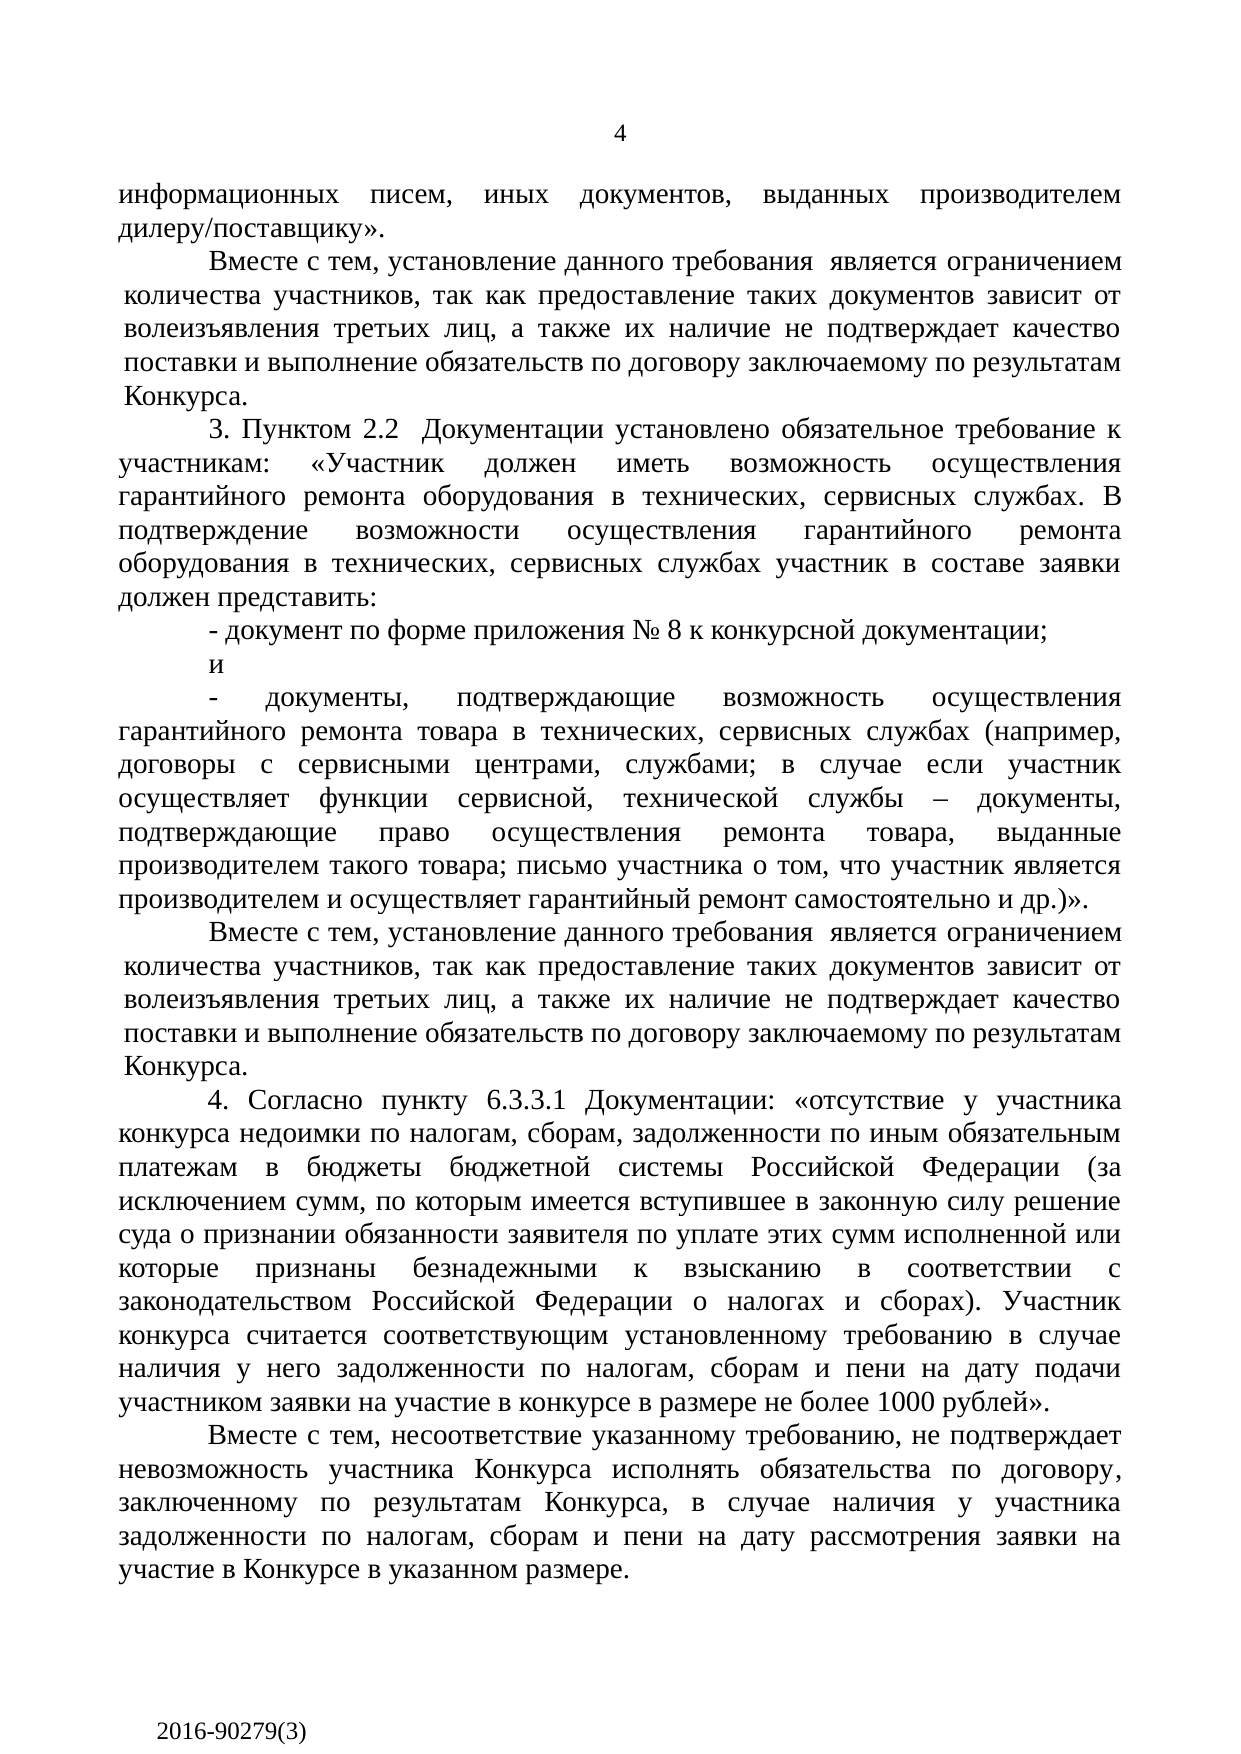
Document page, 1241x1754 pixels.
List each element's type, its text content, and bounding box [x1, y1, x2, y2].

text 3. Пунктом 2.2 Документации установлено обязательное требование к участникам: «Участник должен иметь возможность осуществления гарантийного ремонта оборудования в технических, сервисных службах. В подтверждение возможности осуществления гарантийного ремонта оборудования в технических, сервисных службах участник в составе заявки должен представить: [118, 411, 1122, 612]
list Вместе с тем, установление данного требования является ограничением количества участников, так как предоставление таких документов зависит от волеизъявления третьих лиц, а также их наличие не подтверждает качество поставки и выполнение обязательств по договору заключаемому по результатам Конкурса. [124, 243, 1122, 411]
text - документы, подтверждающие возможность осуществления гарантийного ремонта товара в технических, сервисных службах (например, договоры с сервисными центрами, службами; в случае если участник осуществляет функции сервисной, технической службы – документы, подтверждающие право осуществления ремонта товара, выданные производителем такого товара; письмо участника о том, что участник является производителем и осуществляет гарантийный ремонт самостоятельно и др.)». [118, 679, 1122, 914]
text и [118, 646, 1122, 679]
text - документ по форме приложения № 8 к конкурсной документации; [118, 612, 1122, 646]
text Вместе с тем, несоответствие указанному требованию, не подтверждает невозможность участника Конкурса исполнять обязательства по договору, заключенному по результатам Конкурса, в случае наличия у участника задолженности по налогам, сборам и пени на дату рассмотрения заявки на участие в Конкурсе в указанном размере. [118, 1417, 1122, 1585]
text 4. Согласно пункту 6.3.3.1 Документации: «отсутствие у участника конкурса недоимки по налогам, сборам, задолженности по иным обязательным платежам в бюджеты бюджетной системы Российской Федерации (за исключением сумм, по которым имеется вступившее в законную силу решение суда о признании обязанности заявителя по уплате этих сумм исполненной или которые признаны безнадежными к взысканию в соответствии с законодательством Российской Федерации о налогах и сборах). Участник конкурса считается соответствующим установленному требованию в случае наличия у него задолженности по налогам, сборам и пени на дату подачи участником заявки на участие в конкурсе в размере не более 1000 рублей». [118, 1082, 1122, 1417]
text информационных писем, иных документов, выданных производителем дилеру/поставщику». [118, 176, 1122, 243]
list Вместе с тем, установление данного требования является ограничением количества участников, так как предоставление таких документов зависит от волеизъявления третьих лиц, а также их наличие не подтверждает качество поставки и выполнение обязательств по договору заключаемому по результатам Конкурса. [124, 914, 1122, 1082]
